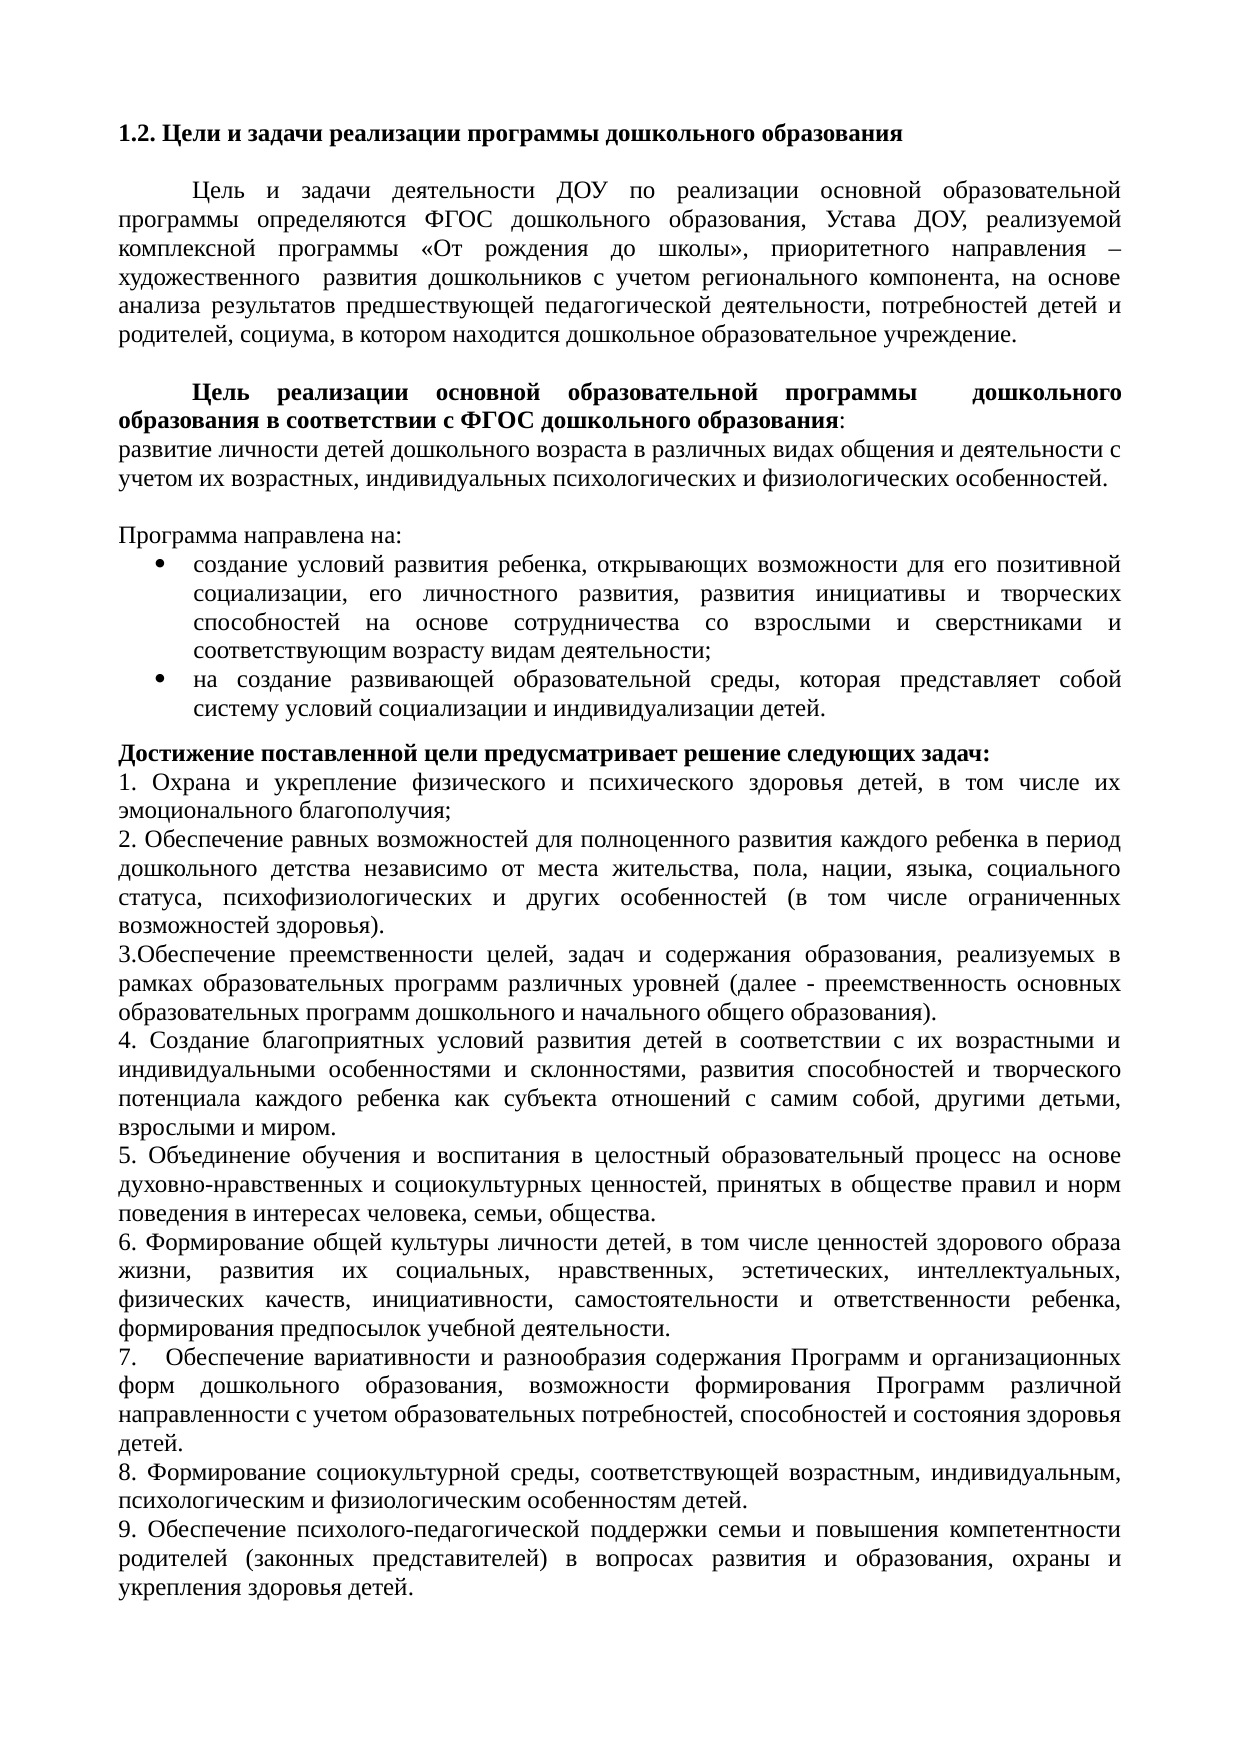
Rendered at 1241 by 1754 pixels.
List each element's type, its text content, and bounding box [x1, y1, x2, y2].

text 6. Формирование общей культуры личности детей, в том числе ценностей здорового образа жизни, развития их социальных, нравственных, эстетических, интеллектуальных, физических качеств, инициативности, самостоятельности и ответственности ребенка, формирования предпосылок учебной деятельности. [118, 1227, 1122, 1342]
text 8. Формирование социокультурной среды, соответствующей возрастным, индивидуальным, психологическим и физиологическим особенностям детей. [118, 1457, 1122, 1514]
text Цель и задачи деятельности ДОУ по реализации основной образовательной программы определяются ФГОС дошкольного образования, Устава ДОУ, реализуемой комплексной программы «От рождения до школы», приоритетного направления – художественного развития дошкольников с учетом регионального компонента, на основе анализа результатов предшествующей педа­гогической деятельности, потребностей детей и родителей, социума, в котором находится дошкольное образовательное учреждение. [118, 176, 1122, 348]
text 9. Обеспечение психолого-педагогической поддержки семьи и повышения компетентности родителей (законных представителей) в вопросах развития и образования, охраны и укрепления здоровья детей. [118, 1514, 1122, 1601]
text Достижение поставленной цели предусматривает решение следующих задач: [118, 722, 1122, 767]
text развитие личности детей дошкольного возраста в различных видах общения и деятельности с учетом их возрастных, индивидуальных психологических и физиологических особенностей. [118, 434, 1122, 492]
text 3.Обеспечение преемственности целей, задач и содержания образования, реализуемых в рамках образовательных программ различных уровней (далее - преемственность основных образовательных программ дошкольного и начального общего образования). [118, 939, 1122, 1026]
text 5. Объединение обучения и воспитания в целостный образовательный процесс на основе духовно-нравственных и социокультурных ценностей, принятых в обществе правил и норм поведения в интересах человека, семьи, общества. [118, 1141, 1122, 1227]
text 1. Охрана и укрепление физического и психического здоровья детей, в том числе их эмоционального благополучия; [118, 767, 1122, 824]
text Цель реализации основной образовательной программы дошкольного образования в соответствии с ФГОС дошкольного образования: [118, 377, 1122, 434]
text Программа направлена на: [118, 521, 1122, 549]
text 2. Обеспечение равных возможностей для полноценного развития каждого ребенка в период дошкольного детства независимо от места жительства, пола, нации, языка, социального статуса, психофизиологических и других особенностей (в том числе ограниченных возможностей здоровья). [118, 824, 1122, 939]
text 4. Создание благоприятных условий развития детей в соответствии с их возрастными и индивидуальными особенностями и склонностями, развития способностей и творческого потенциала каждого ребенка как субъекта отношений с самим собой, другими детьми, взрослыми и миром. [118, 1026, 1122, 1141]
list создание условий развития ребенка, открывающих возможности для его позитивной социализации, его личностного развития, развития инициативы и творческих способностей на основе сотрудничества со взрослыми и сверстниками и соответствующим возрасту видам деятельности; [156, 549, 1122, 664]
text 1.2. Цели и задачи реализации программы дошкольного образования [118, 118, 1122, 147]
text 7. Обеспечение вариативности и разнообразия содержания Программ и организационных форм дошкольного образования, возможности формирования Программ различной направленности с учетом образовательных потребностей, способностей и состояния здоровья детей. [118, 1342, 1122, 1457]
list на создание развивающей образовательной среды, которая представляет собой систему условий социализации и индивидуализации детей. [156, 664, 1122, 722]
